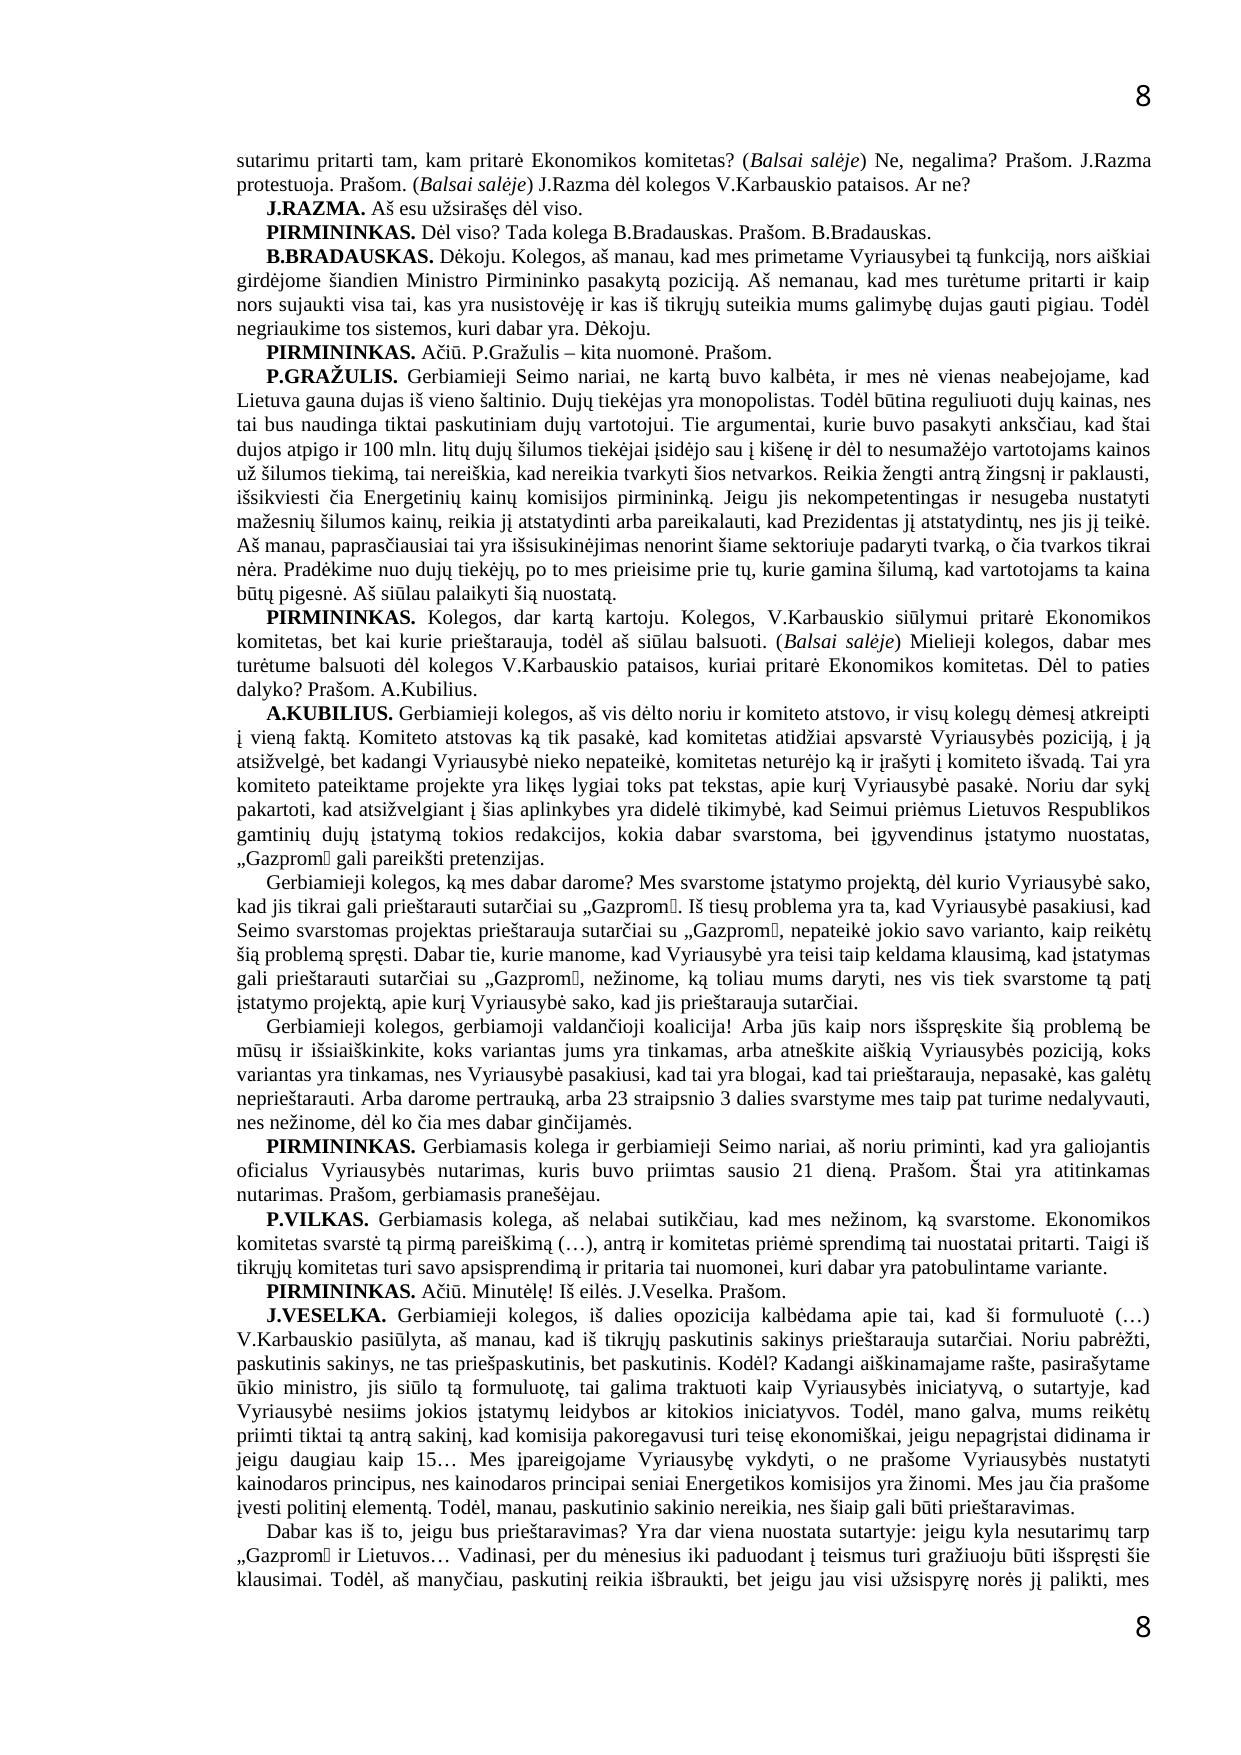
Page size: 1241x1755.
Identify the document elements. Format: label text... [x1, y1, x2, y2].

text P.VILKAS. Gerbiamasis kolega, aš nelabai sutikčiau, kad mes nežinom, ką svarstome. Ekonomikos komitetas svarstė tą pirmą pareiškimą (…), antrą ir komitetas priėmė sprendimą tai nuostatai pritarti. Taigi iš tikrųjų komitetas turi savo apsisprendimą ir pritaria tai nuomonei, kuri dabar yra patobulintame variante. [236, 1206, 1152, 1279]
text PIRMININKAS. Dėl viso? Tada kolega B.Bradauskas. Prašom. B.Bradauskas. [236, 220, 1152, 244]
text PIRMININKAS. Gerbiamasis kolega ir gerbiamieji Seimo nariai, aš noriu priminti, kad yra galiojantis oficialus Vyriausybės nutarimas, kuris buvo priimtas sausio 21 dieną. Prašom. Štai yra atitinkamas nutarimas. Prašom, gerbiamasis pranešėjau. [236, 1134, 1152, 1206]
text B.BRADAUSKAS. Dėkoju. Kolegos, aš manau, kad mes primetame Vyriausybei tą funkciją, nors aiškiai girdėjome šiandien Ministro Pirmininko pasakytą poziciją. Aš nemanau, kad mes turėtume pritarti ir kaip nors sujaukti visa tai, kas yra nusistovėję ir kas iš tikrųjų suteikia mums galimybę dujas gauti pigiau. Todėl negriaukime tos sistemos, kuri dabar yra. Dėkoju. [236, 244, 1152, 340]
text J.VESELKA. Gerbiamieji kolegos, iš dalies opozicija kalbėdama apie tai, kad ši formuluotė (…) V.Karbauskio pasiūlyta, aš manau, kad iš tikrųjų paskutinis sakinys prieštarauja sutarčiai. Noriu pabrėžti, paskutinis sakinys, ne tas priešpaskutinis, bet paskutinis. Kodėl? Kadangi aiškinamajame rašte, pasirašytame ūkio ministro, jis siūlo tą formuluotę, tai galima traktuoti kaip Vyriausybės iniciatyvą, o sutartyje, kad Vyriausybė nesiims jokios įstatymų leidybos ar kitokios iniciatyvos. Todėl, mano galva, mums reikėtų priimti tiktai tą antrą sakinį, kad komisija pakoregavusi turi teisę ekonomiškai, jeigu nepagrįstai didinama ir jeigu daugiau kaip 15… Mes įpareigojame Vyriausybę vykdyti, o ne prašome Vyriausybės nustatyti kainodaros principus, nes kainodaros principai seniai Energetikos komisijos yra žinomi. Mes jau čia prašome įvesti politinį elementą. Todėl, manau, paskutinio sakinio nereikia, nes šiaip gali būti prieštaravimas. [236, 1303, 1152, 1519]
text A.KUBILIUS. Gerbiamieji kolegos, aš vis dėlto noriu ir komiteto atstovo, ir visų kolegų dėmesį atkreipti į vieną faktą. Komiteto atstovas ką tik pasakė, kad komitetas atidžiai apsvarstė Vyriausybės poziciją, į ją atsižvelgė, bet kadangi Vyriausybė nieko nepateikė, komitetas neturėjo ką ir įrašyti į komiteto išvadą. Tai yra komiteto pateiktame projekte yra likęs lygiai toks pat tekstas, apie kurį Vyriausybė pasakė. Noriu dar sykį pakartoti, kad atsižvelgiant į šias aplinkybes yra didelė tikimybė, kad Seimui priėmus Lietuvos Respublikos gamtinių dujų įstatymą tokios redakcijos, kokia dabar svarstoma, bei įgyvendinus įstatymo nuostatas, „Gazprom gali pareikšti pretenzijas. [236, 701, 1152, 869]
text J.RAZMA. Aš esu užsirašęs dėl viso. [236, 196, 1152, 220]
text Gerbiamieji kolegos, ką mes dabar darome? Mes svarstome įstatymo projektą, dėl kurio Vyriausybė sako, kad jis tikrai gali prieštarauti sutarčiai su „Gazprom. Iš tiesų problema yra ta, kad Vyriausybė pasakiusi, kad Seimo svarstomas projektas prieštarauja sutarčiai su „Gazprom, nepateikė jokio savo varianto, kaip reikėtų šią problemą spręsti. Dabar tie, kurie manome, kad Vyriausybė yra teisi taip keldama klausimą, kad įstatymas gali prieštarauti sutarčiai su „Gazprom, nežinome, ką toliau mums daryti, nes vis tiek svarstome tą patį įstatymo projektą, apie kurį Vyriausybė sako, kad jis prieštarauja sutarčiai. [236, 869, 1152, 1014]
text P.GRAŽULIS. Gerbiamieji Seimo nariai, ne kartą buvo kalbėta, ir mes nė vienas neabejojame, kad Lietuva gauna dujas iš vieno šaltinio. Dujų tiekėjas yra monopolistas. Todėl būtina reguliuoti dujų kainas, nes tai bus naudinga tiktai paskutiniam dujų vartotojui. Tie argumentai, kurie buvo pasakyti anksčiau, kad štai dujos atpigo ir 100 mln. litų dujų šilumos tiekėjai įsidėjo sau į kišenę ir dėl to nesumažėjo vartotojams kainos už šilumos tiekimą, tai nereiškia, kad nereikia tvarkyti šios netvarkos. Reikia žengti antrą žingsnį ir paklausti, išsikviesti čia Energetinių kainų komisijos pirmininką. Jeigu jis nekompetentingas ir nesugeba nustatyti mažesnių šilumos kainų, reikia jį atstatydinti arba pareikalauti, kad Prezidentas jį atstatydintų, nes jis jį teikė. Aš manau, paprasčiausiai tai yra išsisukinėjimas nenorint šiame sektoriuje padaryti tvarką, o čia tvarkos tikrai nėra. Pradėkime nuo dujų tiekėjų, po to mes prieisime prie tų, kurie gamina šilumą, kad vartotojams ta kaina būtų pigesnė. Aš siūlau palaikyti šią nuostatą. [236, 364, 1152, 605]
text PIRMININKAS. Kolegos, dar kartą kartoju. Kolegos, V.Karbauskio siūlymui pritarė Ekonomikos komitetas, bet kai kurie prieštarauja, todėl aš siūlau balsuoti. (Balsai salėje) Mielieji kolegos, dabar mes turėtume balsuoti dėl kolegos V.Karbauskio pataisos, kuriai pritarė Ekonomikos komitetas. Dėl to paties dalyko? Prašom. A.Kubilius. [236, 605, 1152, 701]
text Dabar kas iš to, jeigu bus prieštaravimas? Yra dar viena nuostata sutartyje: jeigu kyla nesutarimų tarp „Gazprom ir Lietuvos… Vadinasi, per du mėnesius iki paduodant į teismus turi gražiuoju būti išspręsti šie klausimai. Todėl, aš manyčiau, paskutinį reikia išbraukti, bet jeigu jau visi užsispyrę norės jį palikti, mes [236, 1519, 1152, 1591]
text Gerbiamieji kolegos, gerbiamoji valdančioji koalicija! Arba jūs kaip nors išspręskite šią problemą be mūsų ir išsiaiškinkite, koks variantas jums yra tinkamas, arba atneškite aiškią Vyriausybės poziciją, koks variantas yra tinkamas, nes Vyriausybė pasakiusi, kad tai yra blogai, kad tai prieštarauja, nepasakė, kas galėtų neprieštarauti. Arba darome pertrauką, arba 23 straipsnio 3 dalies svarstyme mes taip pat turime nedalyvauti, nes nežinome, dėl ko čia mes dabar ginčijamės. [236, 1014, 1152, 1134]
text PIRMININKAS. Ačiū. P.Gražulis – kita nuomonė. Prašom. [236, 340, 1152, 364]
text sutarimu pritarti tam, kam pritarė Ekonomikos komitetas? (Balsai salėje) Ne, negalima? Prašom. J.Razma protestuoja. Prašom. (Balsai salėje) J.Razma dėl kolegos V.Karbauskio pataisos. Ar ne? [236, 148, 1152, 196]
text PIRMININKAS. Ačiū. Minutėlę! Iš eilės. J.Veselka. Prašom. [236, 1279, 1152, 1303]
